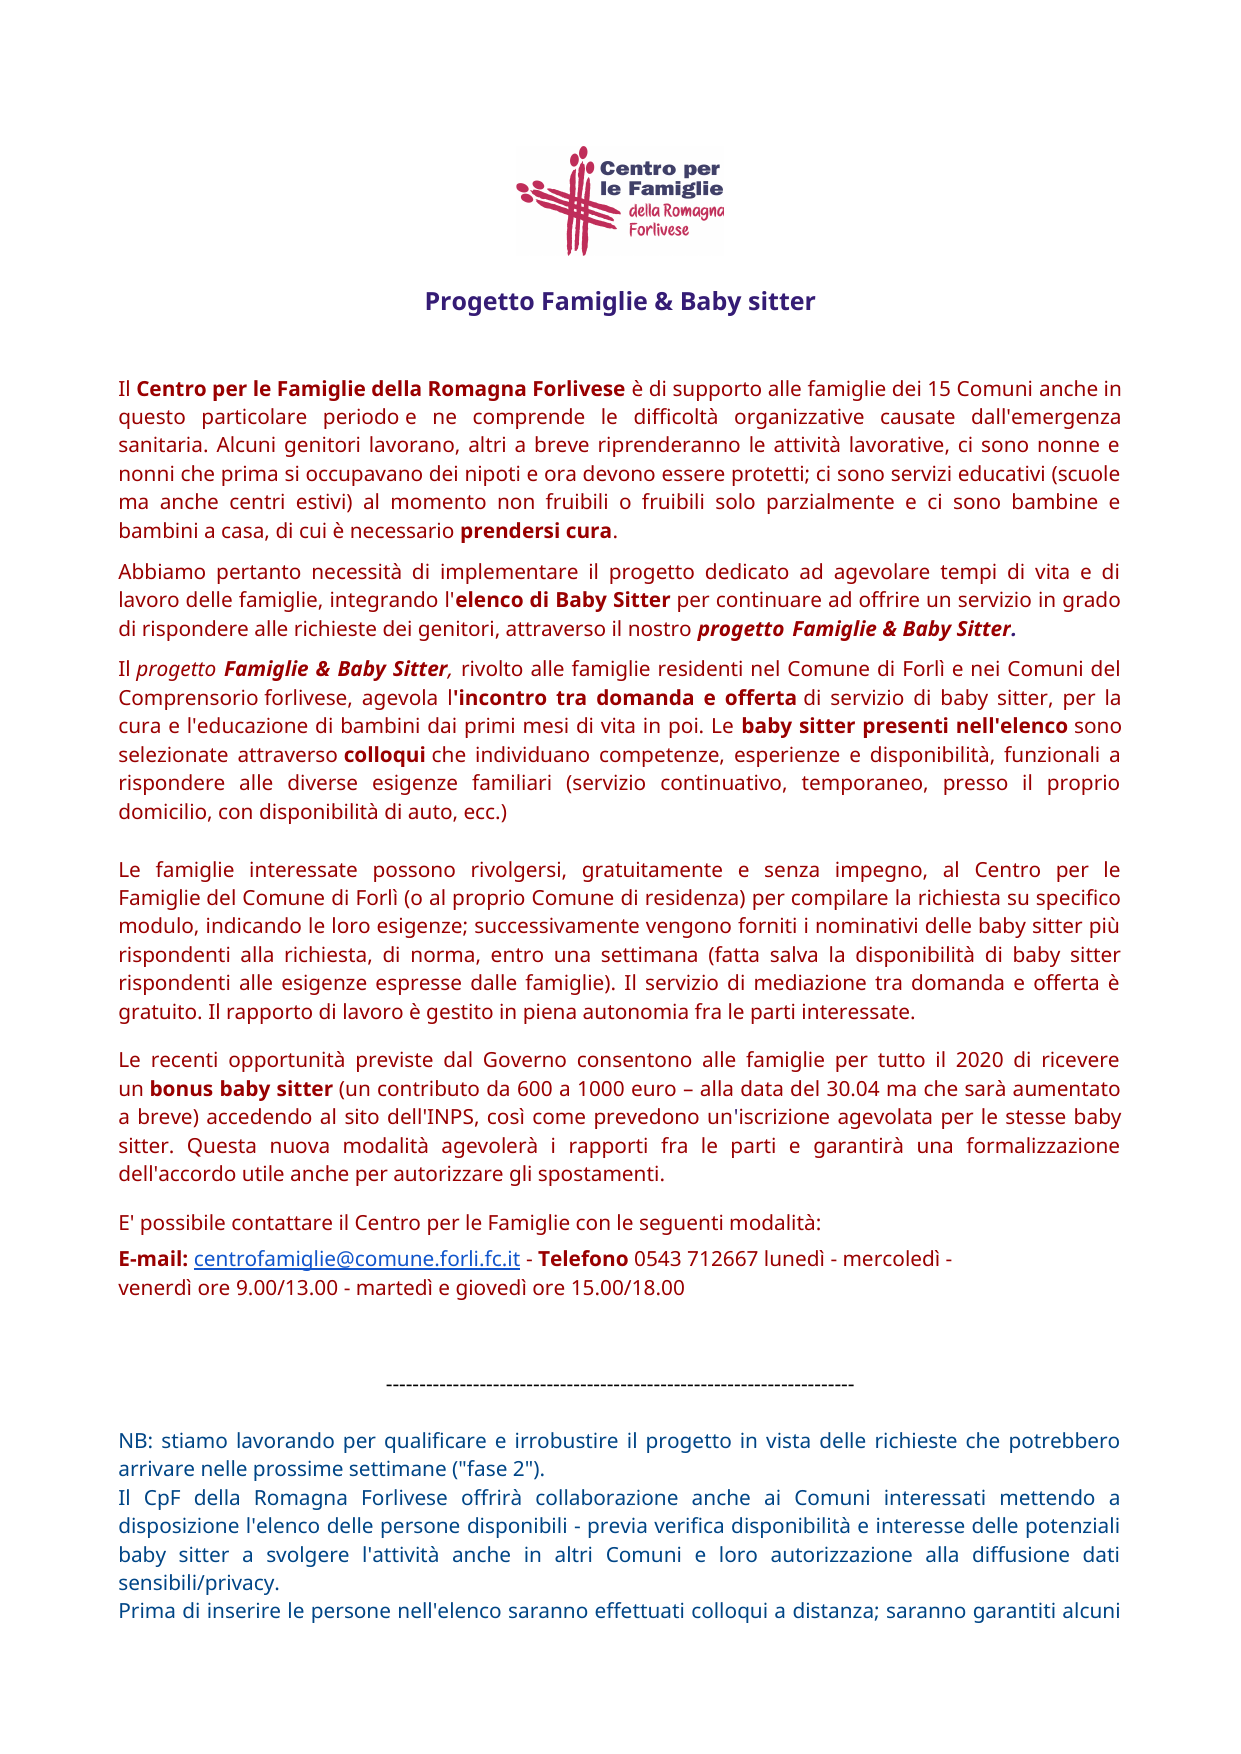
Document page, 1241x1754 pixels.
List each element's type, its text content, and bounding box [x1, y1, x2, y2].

text Prima di inserire le persone nell'elenco saranno effettuati colloqui a distanza; saranno garantiti alcuni [118, 1597, 1122, 1625]
text Le recenti opportunità previste dal Governo consentono alle famiglie per tutto il 2020 di ricevere un bonus baby sitter (un contributo da 600 a 1000 euro – alla data del 30.04 ma che sarà aumentato a breve) accedendo al sito dell'INPS, così come prevedono un'iscrizione agevolata per le stesse baby sitter. Questa nuova modalità agevolerà i rapporti fra le parti e garantirà una formalizzazione dell'accordo utile anche per autorizzare gli spostamenti. [118, 1045, 1122, 1188]
text Progetto Famiglie & Baby sitter [118, 283, 1122, 318]
text Il progetto Famiglie & Baby Sitter, rivolto alle famiglie residenti nel Comune di Forlì e nei Comuni del Comprensorio forlivese, agevola l'incontro tra domanda e offerta di servizio di baby sitter, per la cura e l'educazione di bambini dai primi mesi di vita in poi. Le baby sitter presenti nell'elenco sono selezionate attraverso colloqui che individuano competenze, esperienze e disponibilità, funzionali a rispondere alle diverse esigenze familiari (servizio continuativo, temporaneo, presso il proprio domicilio, con disponibilità di auto, ecc.) [118, 654, 1122, 825]
text E-mail: centrofamiglie@comune.forli.fc.it - Telefono 0543 712667 lunedì - mercoledì - venerdì ore 9.00/13.00 - martedì e giovedì ore 15.00/18.00 [118, 1244, 1122, 1301]
text Il Centro per le Famiglie della Romagna Forlivese è di supporto alle famiglie dei 15 Comuni anche in questo particolare periodo e ne comprende le difficoltà organizzative causate dall'emergenza sanitaria. Alcuni genitori lavorano, altri a breve riprenderanno le attività lavorative, ci sono nonne e nonni che prima si occupavano dei nipoti e ora devono essere protetti; ci sono servizi educativi (scuole ma anche centri estivi) al momento non fruibili o fruibili solo parzialmente e ci sono bambine e bambini a casa, di cui è necessario prendersi cura. [118, 374, 1122, 544]
text NB: stiamo lavorando per qualificare e irrobustire il progetto in vista delle richieste che potrebbero arrivare nelle prossime settimane ("fase 2"). [118, 1426, 1122, 1483]
text Il CpF della Romagna Forlivese offrirà collaborazione anche ai Comuni interessati mettendo a disposizione l'elenco delle persone disponibili - previa verifica disponibilità e interesse delle potenziali baby sitter a svolgere l'attività anche in altri Comuni e loro autorizzazione alla diffusione dati sensibili/privacy. [118, 1483, 1122, 1597]
text ---------------------------------------------------------------------- [118, 1369, 1122, 1398]
text Abbiamo pertanto necessità di implementare il progetto dedicato ad agevolare tempi di vita e di lavoro delle famiglie, integrando l'elenco di Baby Sitter per continuare ad offrire un servizio in grado di rispondere alle richieste dei genitori, attraverso il nostro progetto Famiglie & Baby Sitter. [118, 557, 1122, 642]
text Le famiglie interessate possono rivolgersi, gratuitamente e senza impegno, al Centro per le Famiglie del Comune di Forlì (o al proprio Comune di residenza) per compilare la richiesta su specifico modulo, indicando le loro esigenze; successivamente vengono forniti i nominativi delle baby sitter più rispondenti alla richiesta, di norma, entro una settimana (fatta salva la disponibilità di baby sitter rispondenti alle esigenze espresse dalle famiglie). Il servizio di mediazione tra domanda e offerta è gratuito. Il rapporto di lavoro è gestito in piena autonomia fra le parti interessate. [118, 855, 1122, 1025]
text E' possibile contattare il Centro per le Famiglie con le seguenti modalità: [118, 1208, 1122, 1236]
